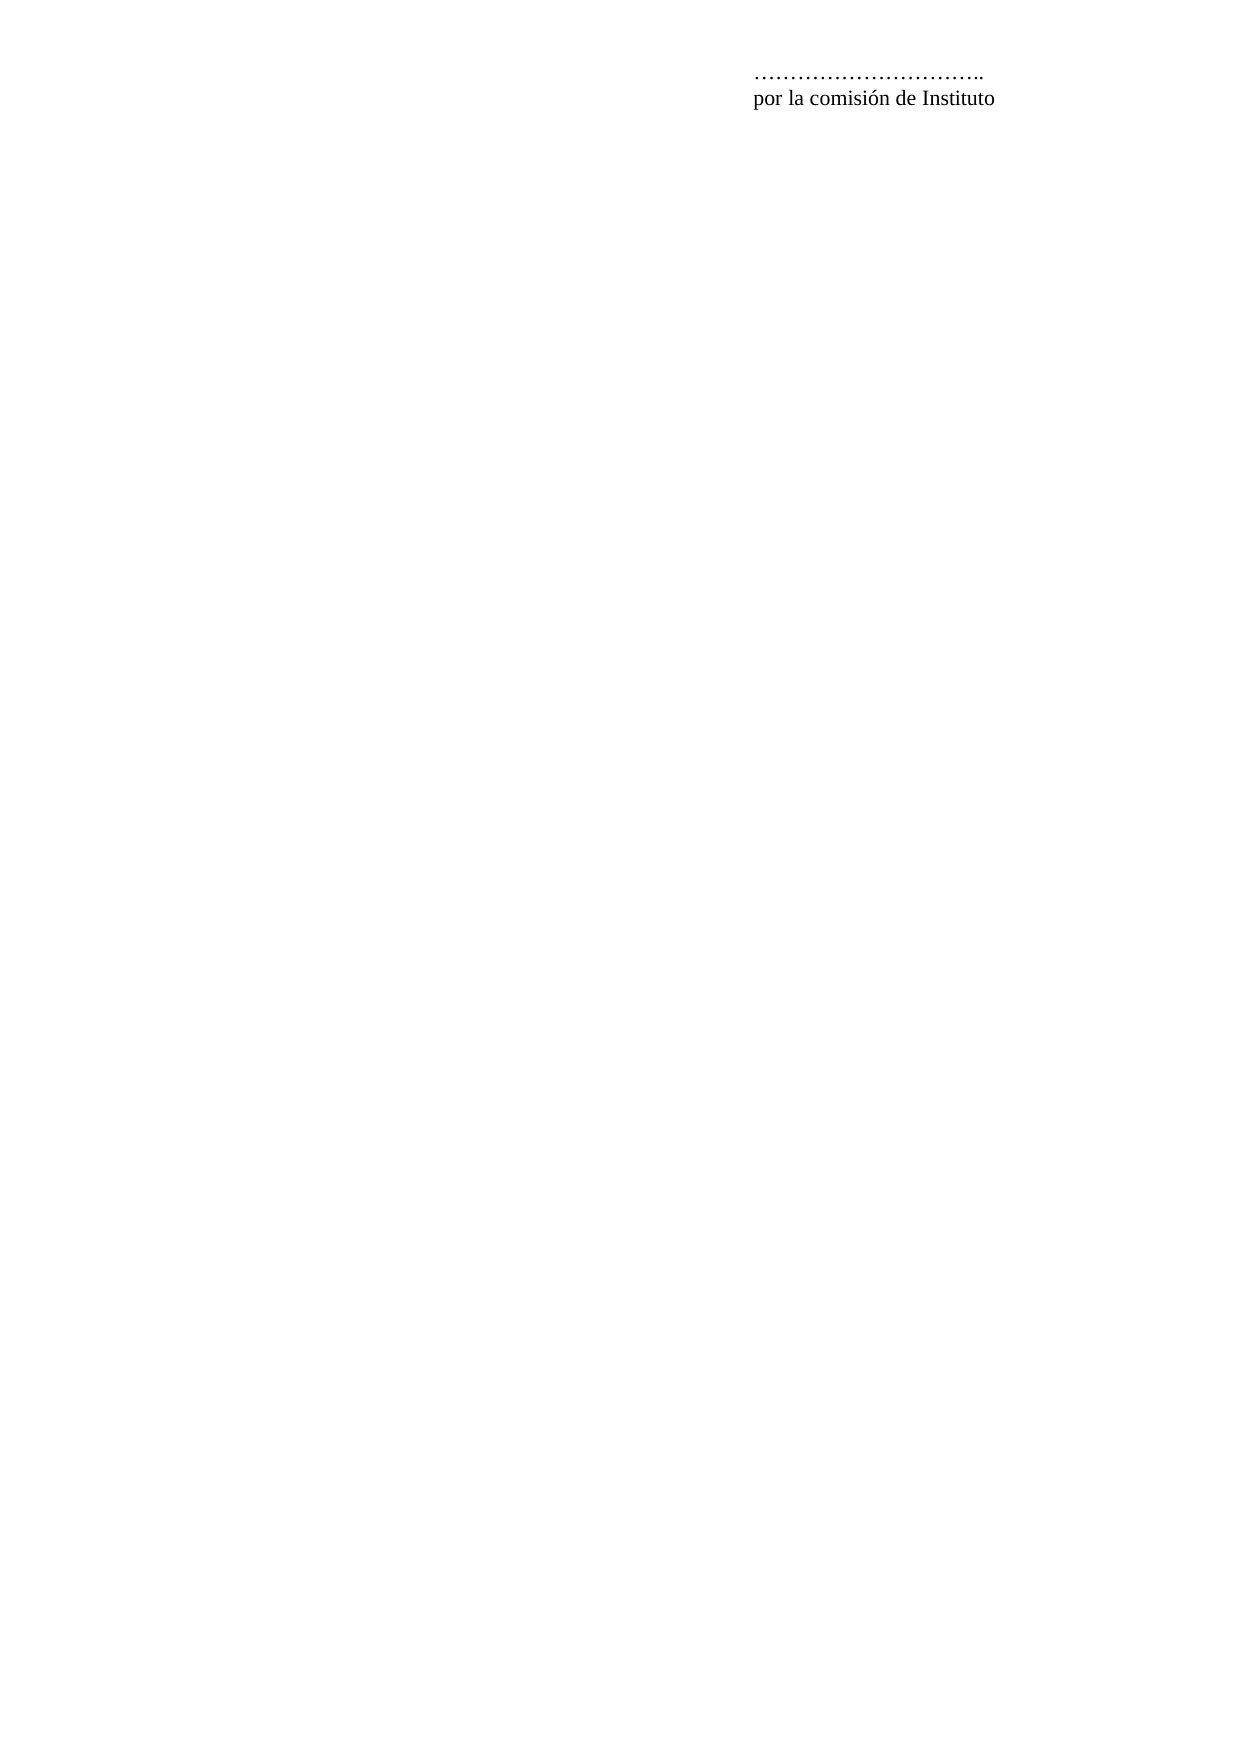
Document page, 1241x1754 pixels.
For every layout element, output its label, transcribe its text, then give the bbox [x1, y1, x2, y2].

text ………………………….. por la comisión de Instituto [753, 59, 1107, 110]
